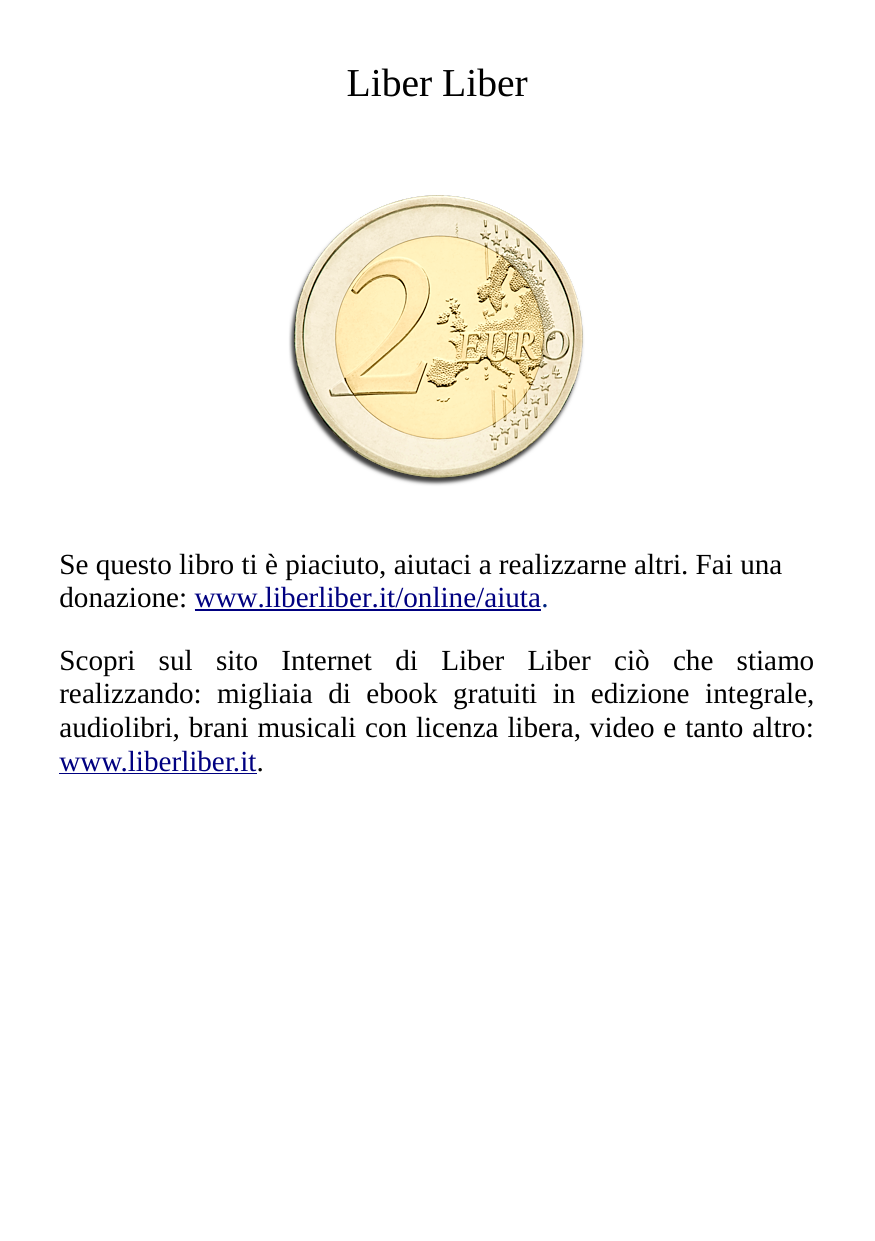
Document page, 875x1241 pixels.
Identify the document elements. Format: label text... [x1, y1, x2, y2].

text Se questo libro ti è piaciuto, aiutaci a realizzarne altri. Fai una donazione: www.liberliber.it/online/aiuta. [59, 547, 815, 614]
subtitle Liber Liber [59, 59, 815, 104]
picture [288, 188, 586, 487]
text Scopri sul sito Internet di Liber Liber ciò che stiamo realizzando: migliaia di ebook gratuiti in edizione integrale, audiolibri, brani musicali con licenza libera, video e tanto altro: www.liberliber.it. [59, 643, 815, 777]
